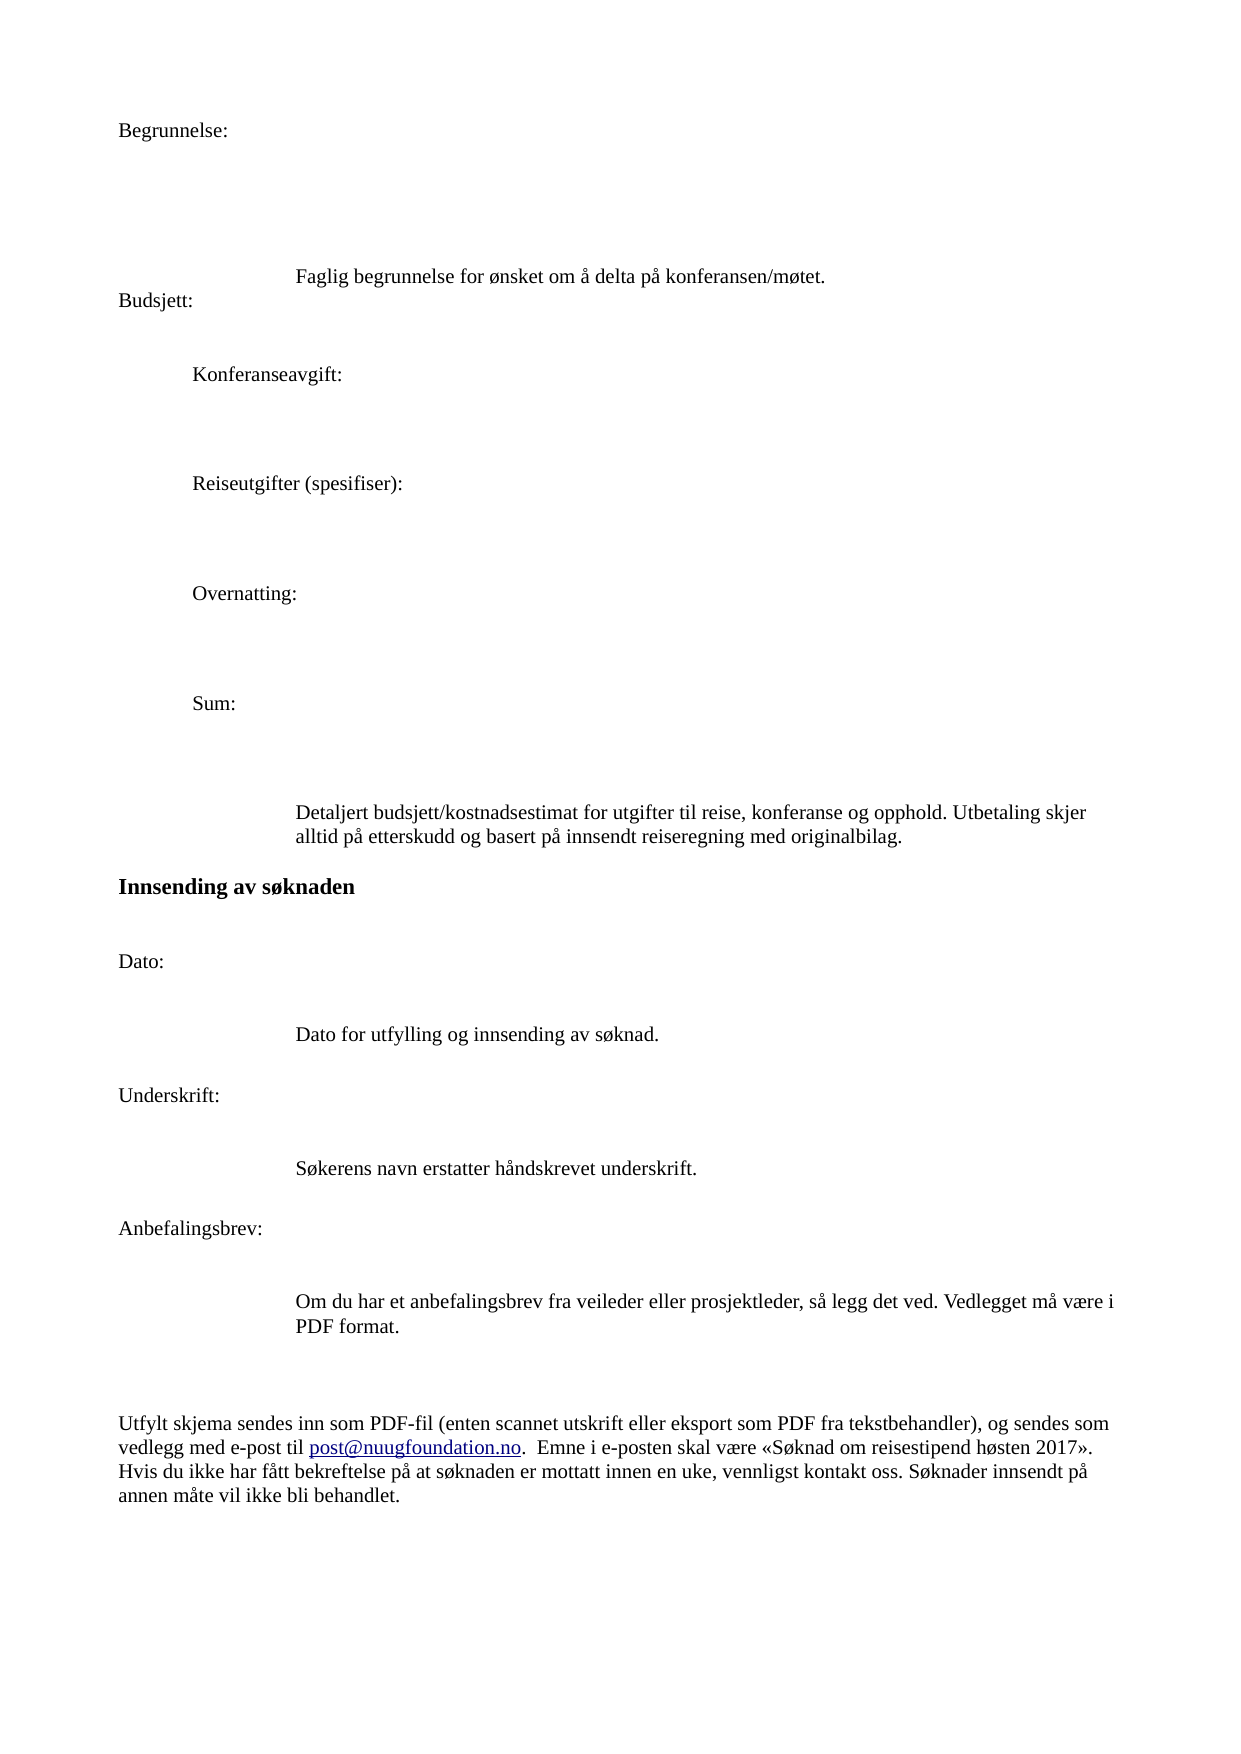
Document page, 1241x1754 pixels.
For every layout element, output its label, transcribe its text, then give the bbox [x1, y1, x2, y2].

text Dato: [118, 949, 1122, 973]
text Faglig begrunnelse for ønsket om å delta på konferansen/møtet. [295, 264, 1122, 288]
text Utfylt skjema sendes inn som PDF-fil (enten scannet utskrift eller eksport som PDF fra tekstbehandler), og sendes som vedlegg med e-post til post@nuugfoundation.no. Emne i e-posten skal være «Søknad om reisestipend høsten 2017». Hvis du ikke har fått bekreftelse på at søknaden er mottatt innen en uke, vennligst kontakt oss. Søknader innsendt på annen måte vil ikke bli behandlet. [118, 1411, 1122, 1507]
text Konferanseavgift: [118, 362, 1122, 386]
text Søkerens navn erstatter håndskrevet underskrift. [295, 1156, 1122, 1180]
subtitle Innsending av søknaden [118, 873, 1122, 900]
text Reiseutgifter (spesifiser): [118, 471, 1122, 495]
text Dato for utfylling og innsending av søknad. [295, 1022, 1122, 1046]
text Anbefalingsbrev: [118, 1216, 1122, 1240]
text Detaljert budsjett/kostnadsestimat for utgifter til reise, konferanse og opphold. Utbetaling skjer alltid på etterskudd og basert på innsendt reiseregning med originalbilag. [295, 800, 1122, 848]
text Budsjett: [118, 288, 1122, 312]
text Begrunnelse: [118, 118, 1122, 142]
text Sum: [118, 691, 1122, 715]
text Underskrift: [118, 1083, 1122, 1107]
text Overnatting: [118, 581, 1122, 605]
text Om du har et anbefalingsbrev fra veileder eller prosjektleder, så legg det ved. Vedlegget må være i PDF format. [295, 1289, 1122, 1338]
